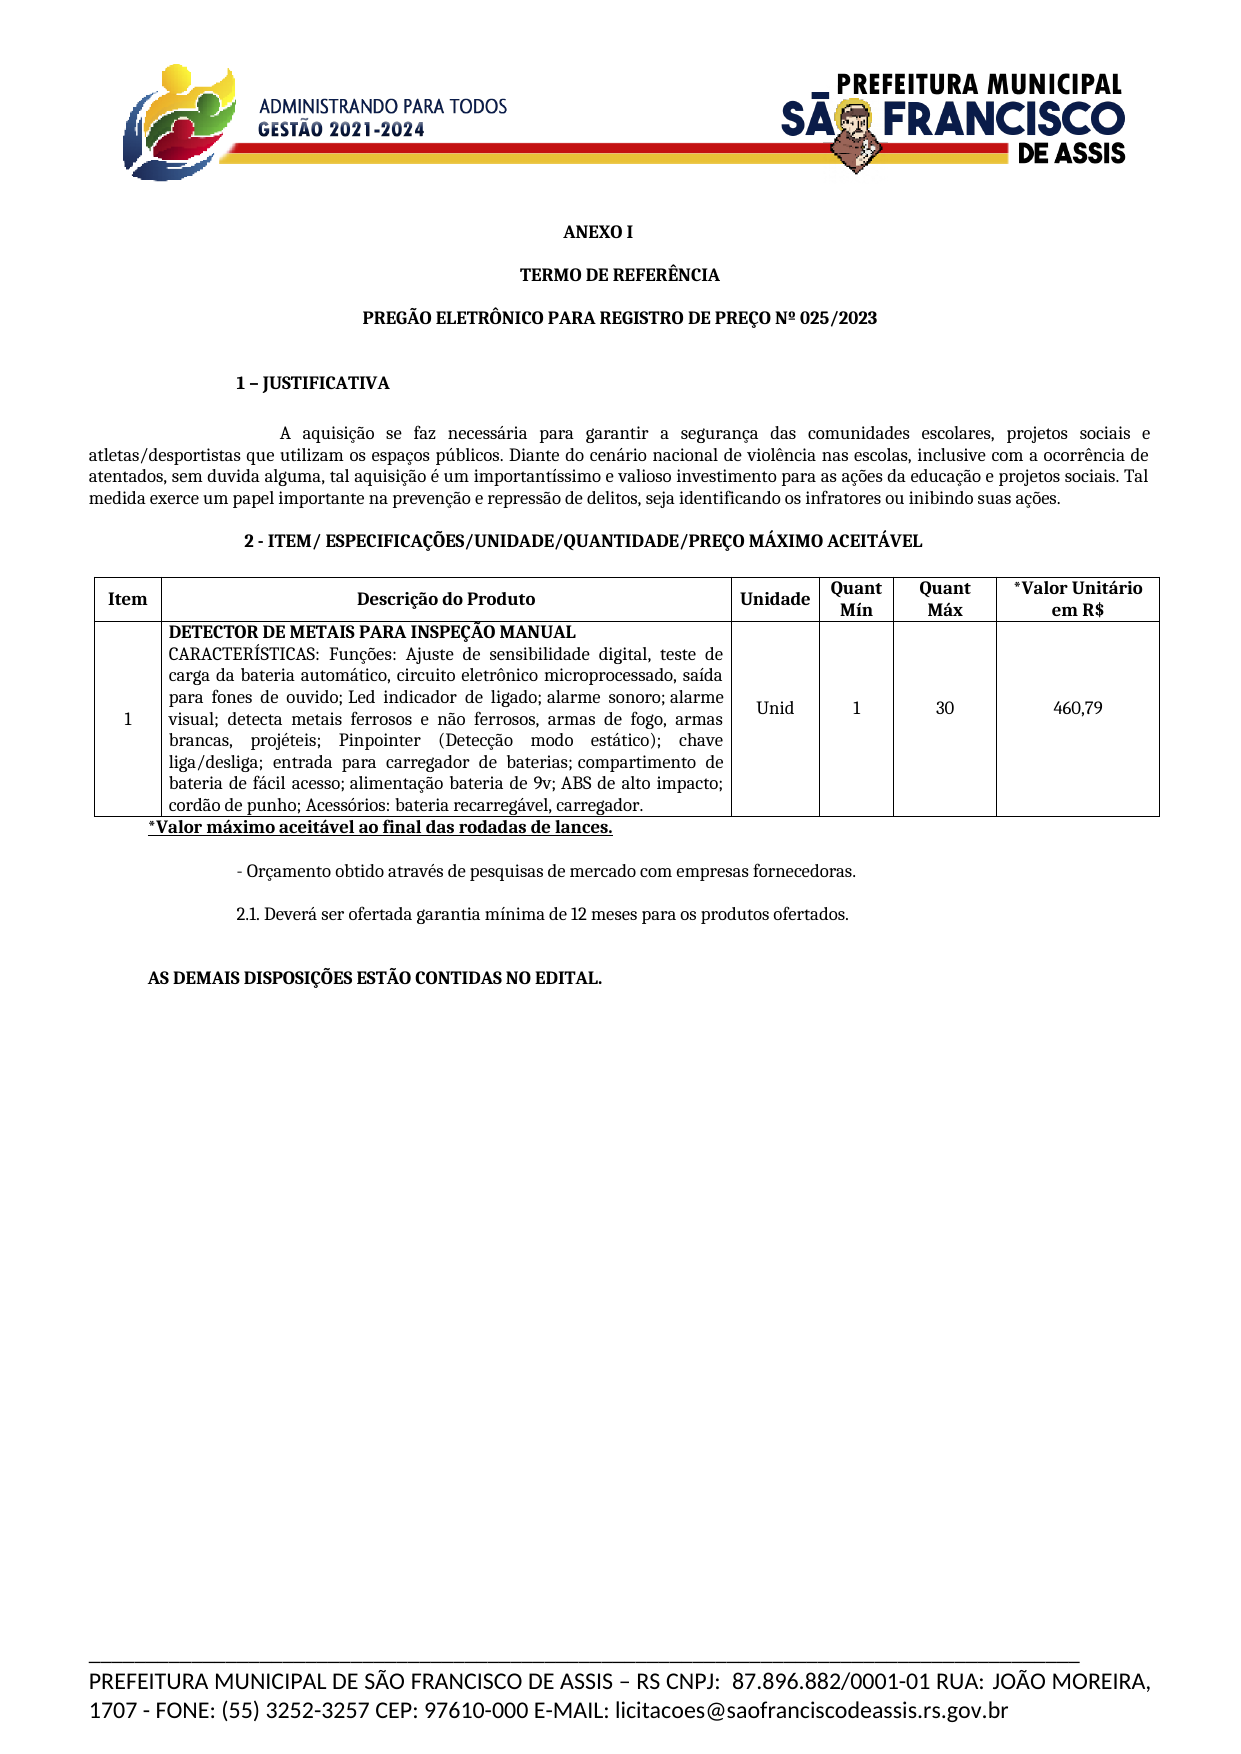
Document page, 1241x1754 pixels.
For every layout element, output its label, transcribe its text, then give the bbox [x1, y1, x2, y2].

table_cell Unid [732, 622, 819, 816]
text AS DEMAIS DISPOSIÇÕES ESTÃO CONTIDAS NO EDITAL. [29, 968, 1152, 989]
table_header Unidade [732, 578, 819, 621]
text 2.1. Deverá ser ofertada garantia mínima de 12 meses para os produtos ofertados. [89, 903, 1152, 925]
table_header Quant Mín [820, 578, 893, 621]
text TERMO DE REFERÊNCIA [89, 265, 1152, 286]
text PREGÃO ELETRÔNICO PARA REGISTRO DE PREÇO Nº 025/2023 [89, 308, 1152, 329]
table_cell DETECTOR DE METAIS PARA INSPEÇÃO MANUAL CARACTERÍSTICAS: Funções: Ajuste de sensibilidade digital, teste de carga da bateria automático, circuito eletrônico microprocessado, saída para fones de ouvido; Led indicador de ligado; alarme sonoro; alarme visual; detecta metais ferrosos e não ferrosos, armas de fogo, armas brancas, projéteis; Pinpointer (Detecção modo estático); chave liga/desliga; entrada para carregador de baterias; compartimento de bateria de fácil acesso; alimentação bateria de 9v; ABS de alto impacto; cordão de punho; Acessórios: bateria recarregável, carregador. [162, 622, 731, 816]
table_cell 30 [894, 622, 996, 816]
text 2 - ITEM/ ESPECIFICAÇÕES/UNIDADE/QUANTIDADE/PREÇO MÁXIMO ACEITÁVEL [0, 531, 1211, 552]
table_header Quant Máx [894, 578, 996, 621]
text ANEXO I [89, 222, 1152, 243]
text 1 – JUSTIFICATIVA [89, 372, 1152, 394]
table_cell 1 [95, 622, 161, 816]
table_cell 460,79 [997, 622, 1159, 816]
table_header *Valor Unitário em R$ [997, 578, 1159, 621]
table_cell 1 [820, 622, 893, 816]
table_header Item [95, 578, 161, 621]
text - Orçamento obtido através de pesquisas de mercado com empresas fornecedoras. [89, 860, 1152, 882]
table_header Descrição do Produto [162, 578, 731, 621]
text *Valor máximo aceitável ao final das rodadas de lances. [89, 817, 1152, 838]
text A aquisição se faz necessária para garantir a segurança das comunidades escolares, projetos sociais e atletas/desportistas que utilizam os espaços públicos. Diante do cenário nacional de violência nas escolas, inclusive com a ocorrência de atentados, sem duvida alguma, tal aquisição é um importantíssimo e valioso investimento para as ações da educação e projetos sociais. Tal medida exerce um papel importante na prevenção e repressão de delitos, seja identificando os infratores ou inibindo suas ações. [89, 416, 1152, 509]
